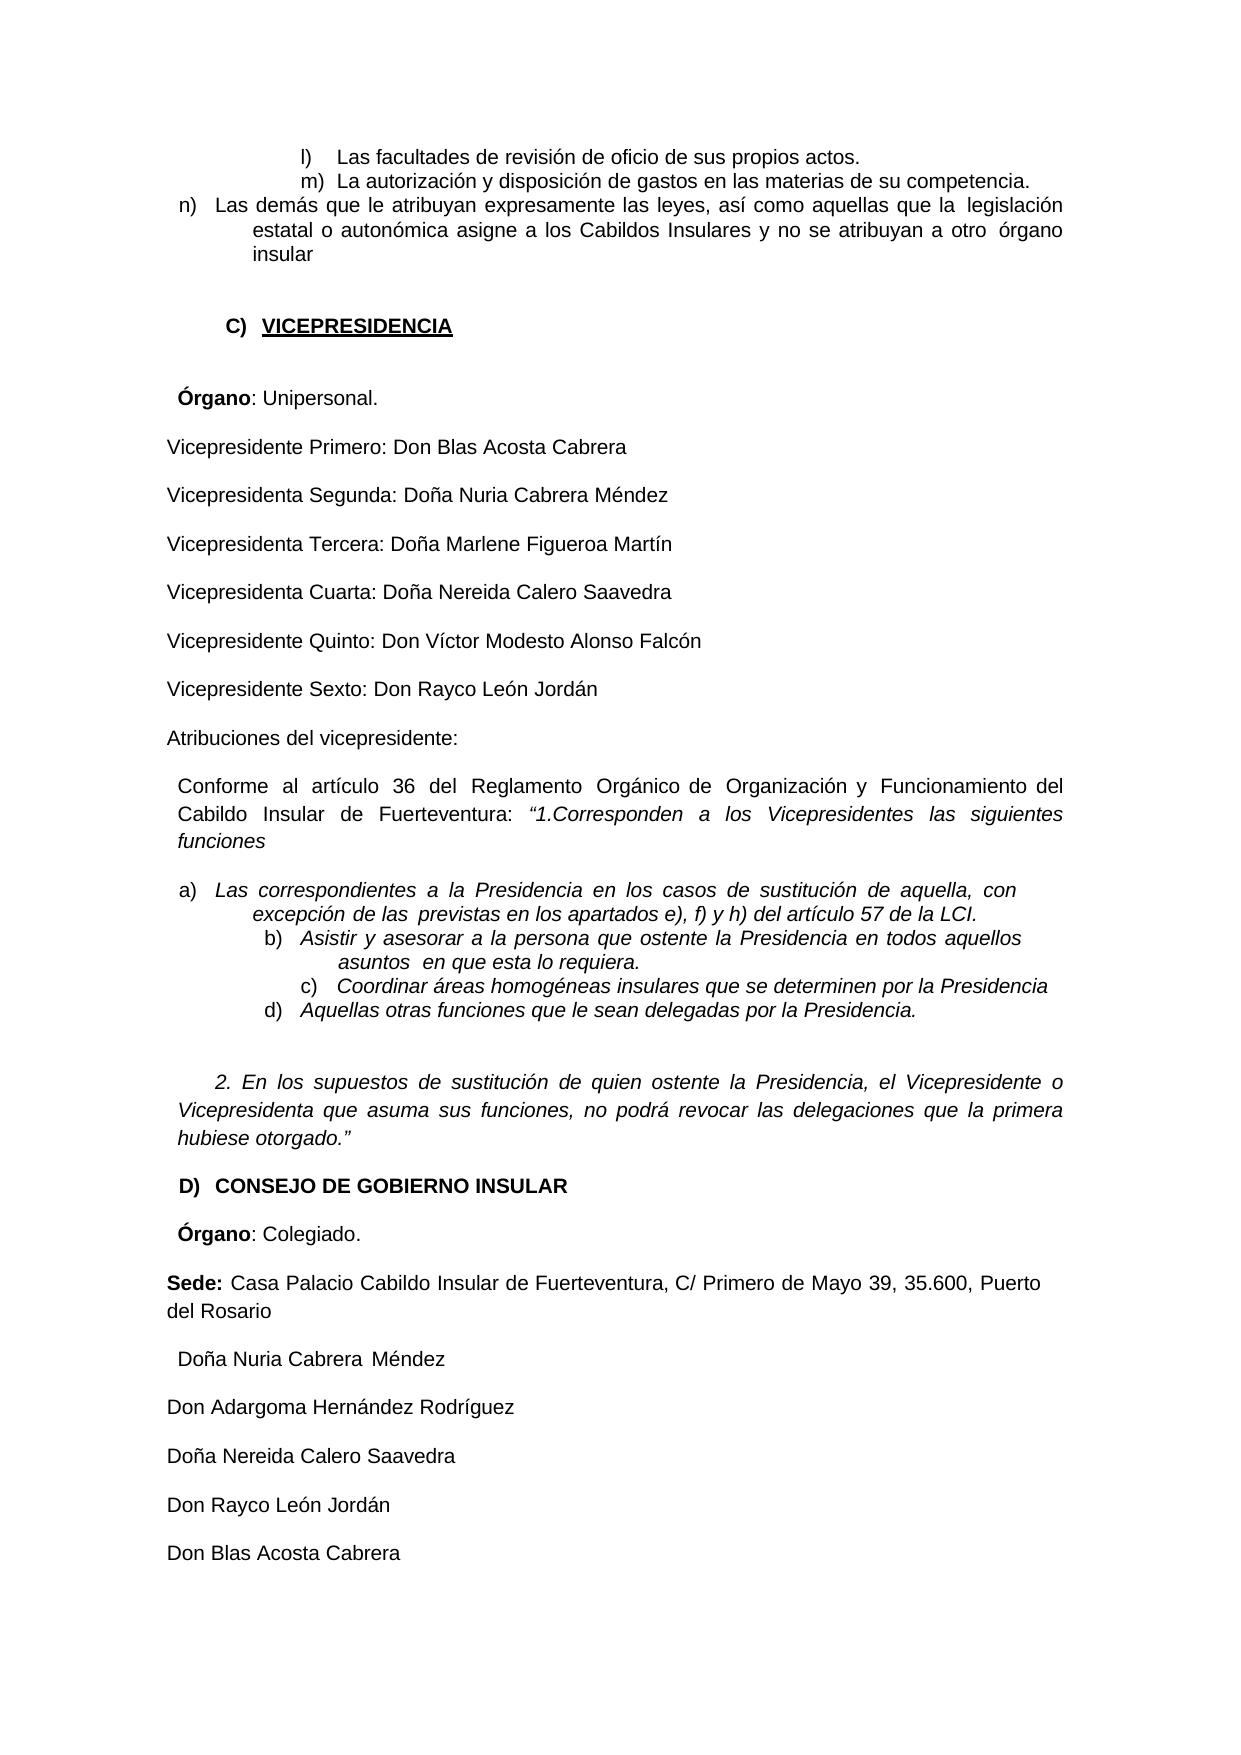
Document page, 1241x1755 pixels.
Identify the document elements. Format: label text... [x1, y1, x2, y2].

list Coordinar áreas homogéneas insulares que se determinen por la Presidencia [300, 974, 1076, 998]
list Las demás que le atribuyan expresamente las leyes, así como aquellas que la legislación estatal o autonómica asigne a los Cabildos Insulares y no se atribuyan a otro órgano insular [178, 193, 1064, 266]
text 2. En los supuestos de sustitución de quien ostente la Presidencia, el Vicepresidente o Vicepresidenta que asuma sus funciones, no podrá revocar las delegaciones que la primera hubiese otorgado.” [177, 1070, 1064, 1149]
list CONSEJO DE GOBIERNO INSULAR Órgano: Colegiado. [167, 1174, 600, 1246]
text Don Adargoma Hernández Rodríguez Doña Nereida Calero Saavedra [167, 1395, 550, 1468]
list Aquellas otras funciones que le sean delegadas por la Presidencia. [264, 998, 1076, 1022]
list Asistir y asesorar a la persona que ostente la Presidencia en todos aquellos asuntos en que esta lo requiera. [264, 926, 1063, 974]
text Sede: Casa Palacio Cabildo Insular de Fuerteventura, C/ Primero de Mayo 39, 35.600, Puerto del Rosario [167, 1271, 1064, 1322]
list VICEPRESIDENCIA [251, 313, 1076, 337]
text Doña Nuria Cabrera Méndez [177, 1347, 1076, 1371]
text Vicepresidente Primero: Don Blas Acosta Cabrera Vicepresidenta Segunda: Doña Nuria Cabrera Méndez Vicepresidenta Tercera: Doña Marlene Figueroa Martín Vicepresidenta Cuarta: Doña Nereida Calero Saavedra Vicepresidente Quinto: Don Víctor Modesto Alonso Falcón Vicepresidente Sexto: Don Rayco León Jordán Atribuciones del vicepresidente: [167, 435, 713, 749]
text Conforme al artículo 36 del Reglamento Orgánico de Organización y Funcionamiento del Cabildo Insular de Fuerteventura: “1.Corresponden a los Vicepresidentes las siguientes funciones [177, 774, 1064, 853]
list La autorización y disposición de gastos en las materias de su competencia. [300, 169, 1076, 193]
list Las facultades de revisión de oficio de sus propios actos. [300, 145, 1076, 169]
text Don Rayco León Jordán Don Blas Acosta Cabrera [167, 1493, 435, 1565]
list Las correspondientes a la Presidencia en los casos de sustitución de aquella, con excepción de las previstas en los apartados e), f) y h) del artículo 57 de la LCI. [178, 877, 1063, 926]
text Órgano: Unipersonal. [177, 386, 1076, 410]
